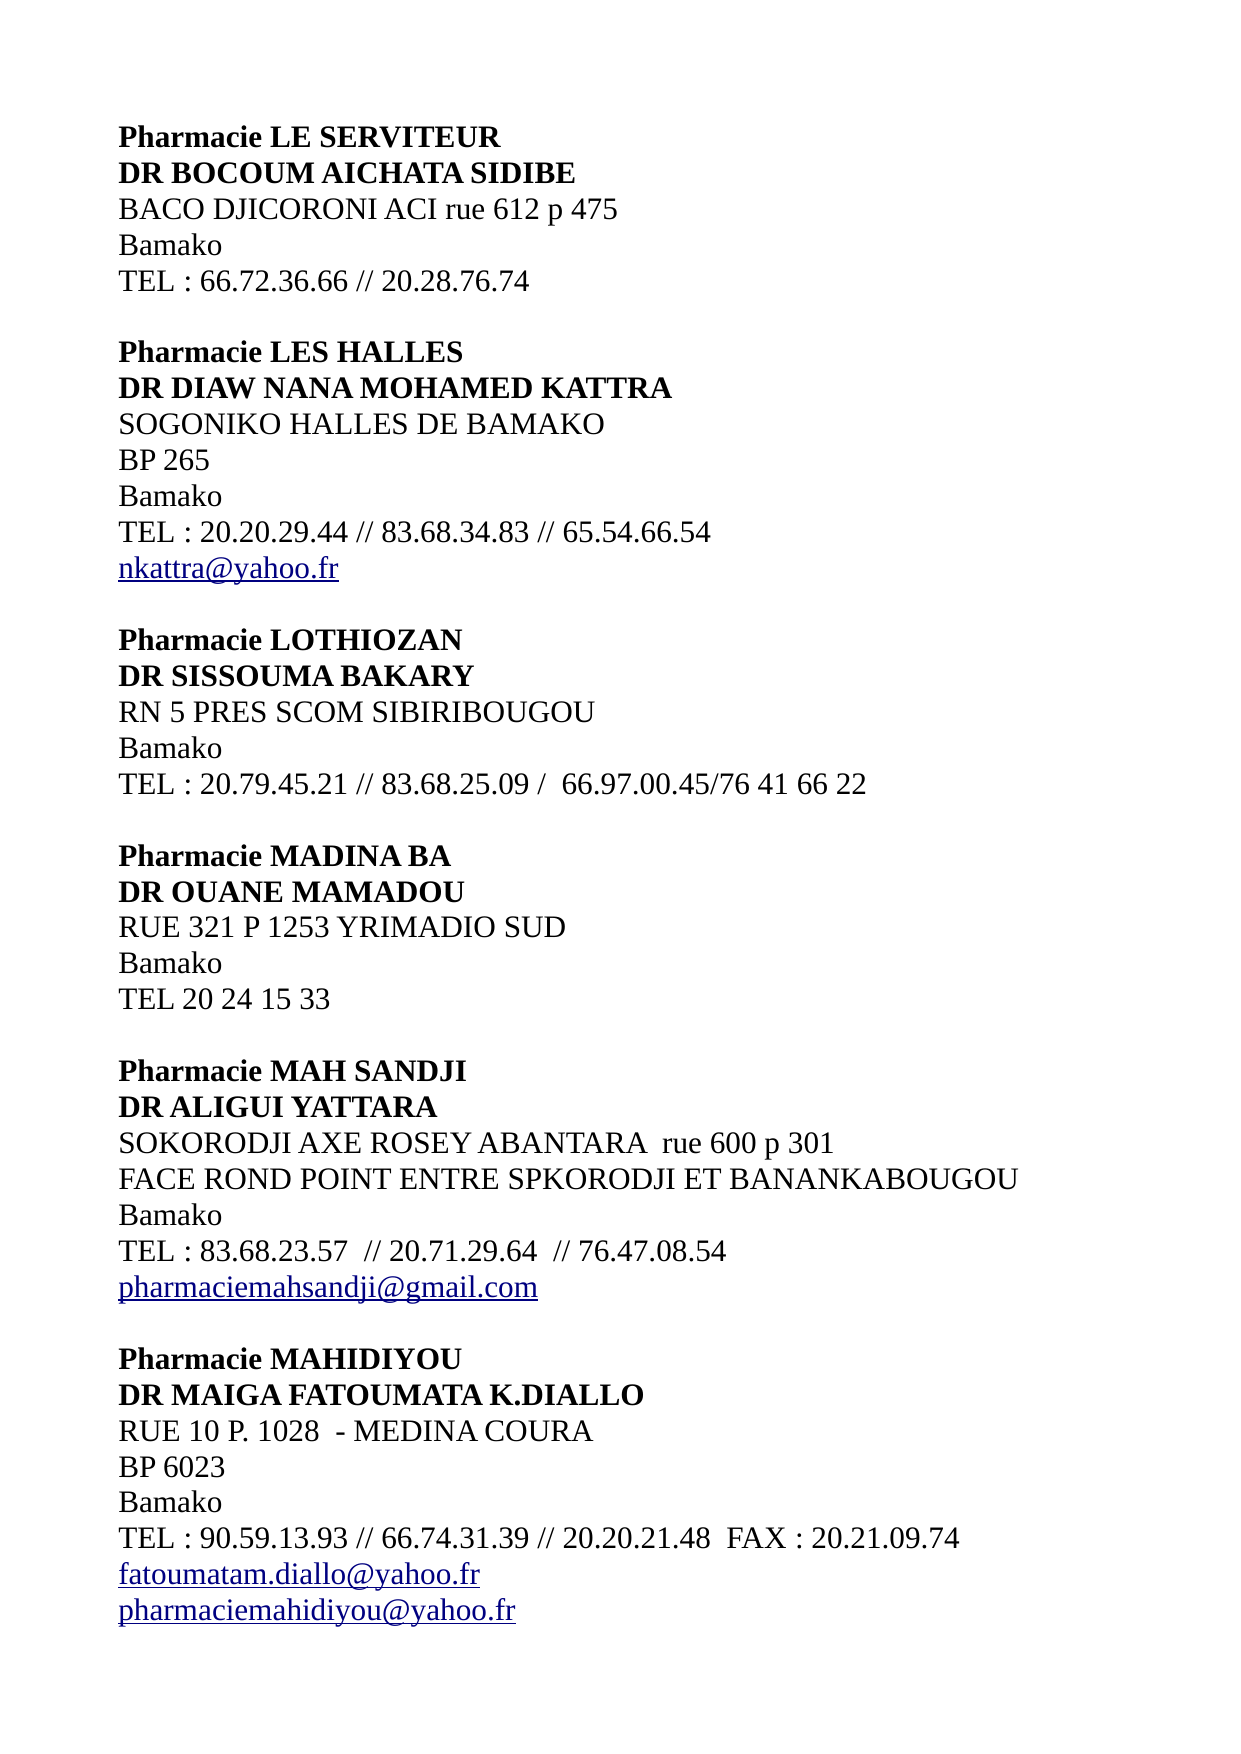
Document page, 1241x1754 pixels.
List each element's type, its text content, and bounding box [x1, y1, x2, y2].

text BACO DJICORONI ACI rue 612 p 475 [118, 190, 1122, 226]
text pharmaciemahsandji@gmail.com [118, 1268, 1122, 1304]
text BP 265 [118, 442, 1122, 477]
text RUE 321 P 1253 YRIMADIO SUD [118, 909, 1122, 945]
text Pharmacie LES HALLES [118, 334, 1122, 370]
text nkattra@yahoo.fr [118, 549, 1122, 585]
text RN 5 PRES SCOM SIBIRIBOUGOU [118, 693, 1122, 729]
text Bamako [118, 945, 1122, 981]
text TEL : 66.72.36.66 // 20.28.76.74 [118, 262, 1122, 298]
text DR SISSOUMA BAKARY [118, 657, 1122, 693]
text Pharmacie LE SERVITEUR [118, 118, 1122, 154]
text Bamako [118, 477, 1122, 513]
text Pharmacie MADINA BA [118, 837, 1122, 873]
text Pharmacie MAHIDIYOU [118, 1340, 1122, 1376]
text SOKORODJI AXE ROSEY ABANTARA rue 600 p 301 [118, 1124, 1122, 1160]
text Pharmacie LOTHIOZAN [118, 621, 1122, 657]
text Bamako [118, 1484, 1122, 1520]
text TEL : 90.59.13.93 // 66.74.31.39 // 20.20.21.48 FAX : 20.21.09.74 [118, 1520, 1122, 1556]
text TEL : 83.68.23.57 // 20.71.29.64 // 76.47.08.54 [118, 1232, 1122, 1268]
text Bamako [118, 729, 1122, 765]
text pharmaciemahidiyou@yahoo.fr [118, 1592, 1122, 1627]
text TEL 20 24 15 33 [118, 981, 1122, 1017]
text BP 6023 [118, 1448, 1122, 1484]
text fatoumatam.diallo@yahoo.fr [118, 1556, 1122, 1592]
text FACE ROND POINT ENTRE SPKORODJI ET BANANKABOUGOU [118, 1160, 1122, 1196]
text DR BOCOUM AICHATA SIDIBE [118, 154, 1122, 190]
text DR DIAW NANA MOHAMED KATTRA [118, 370, 1122, 406]
text DR OUANE MAMADOU [118, 873, 1122, 909]
text Pharmacie MAH SANDJI [118, 1052, 1122, 1088]
text DR ALIGUI YATTARA [118, 1088, 1122, 1124]
text TEL : 20.79.45.21 // 83.68.25.09 / 66.97.00.45/76 41 66 22 [118, 765, 1122, 801]
text DR MAIGA FATOUMATA K.DIALLO [118, 1376, 1122, 1412]
text TEL : 20.20.29.44 // 83.68.34.83 // 65.54.66.54 [118, 513, 1122, 549]
text Bamako [118, 1196, 1122, 1232]
text SOGONIKO HALLES DE BAMAKO [118, 406, 1122, 442]
text RUE 10 P. 1028 - MEDINA COURA [118, 1412, 1122, 1448]
text Bamako [118, 226, 1122, 262]
